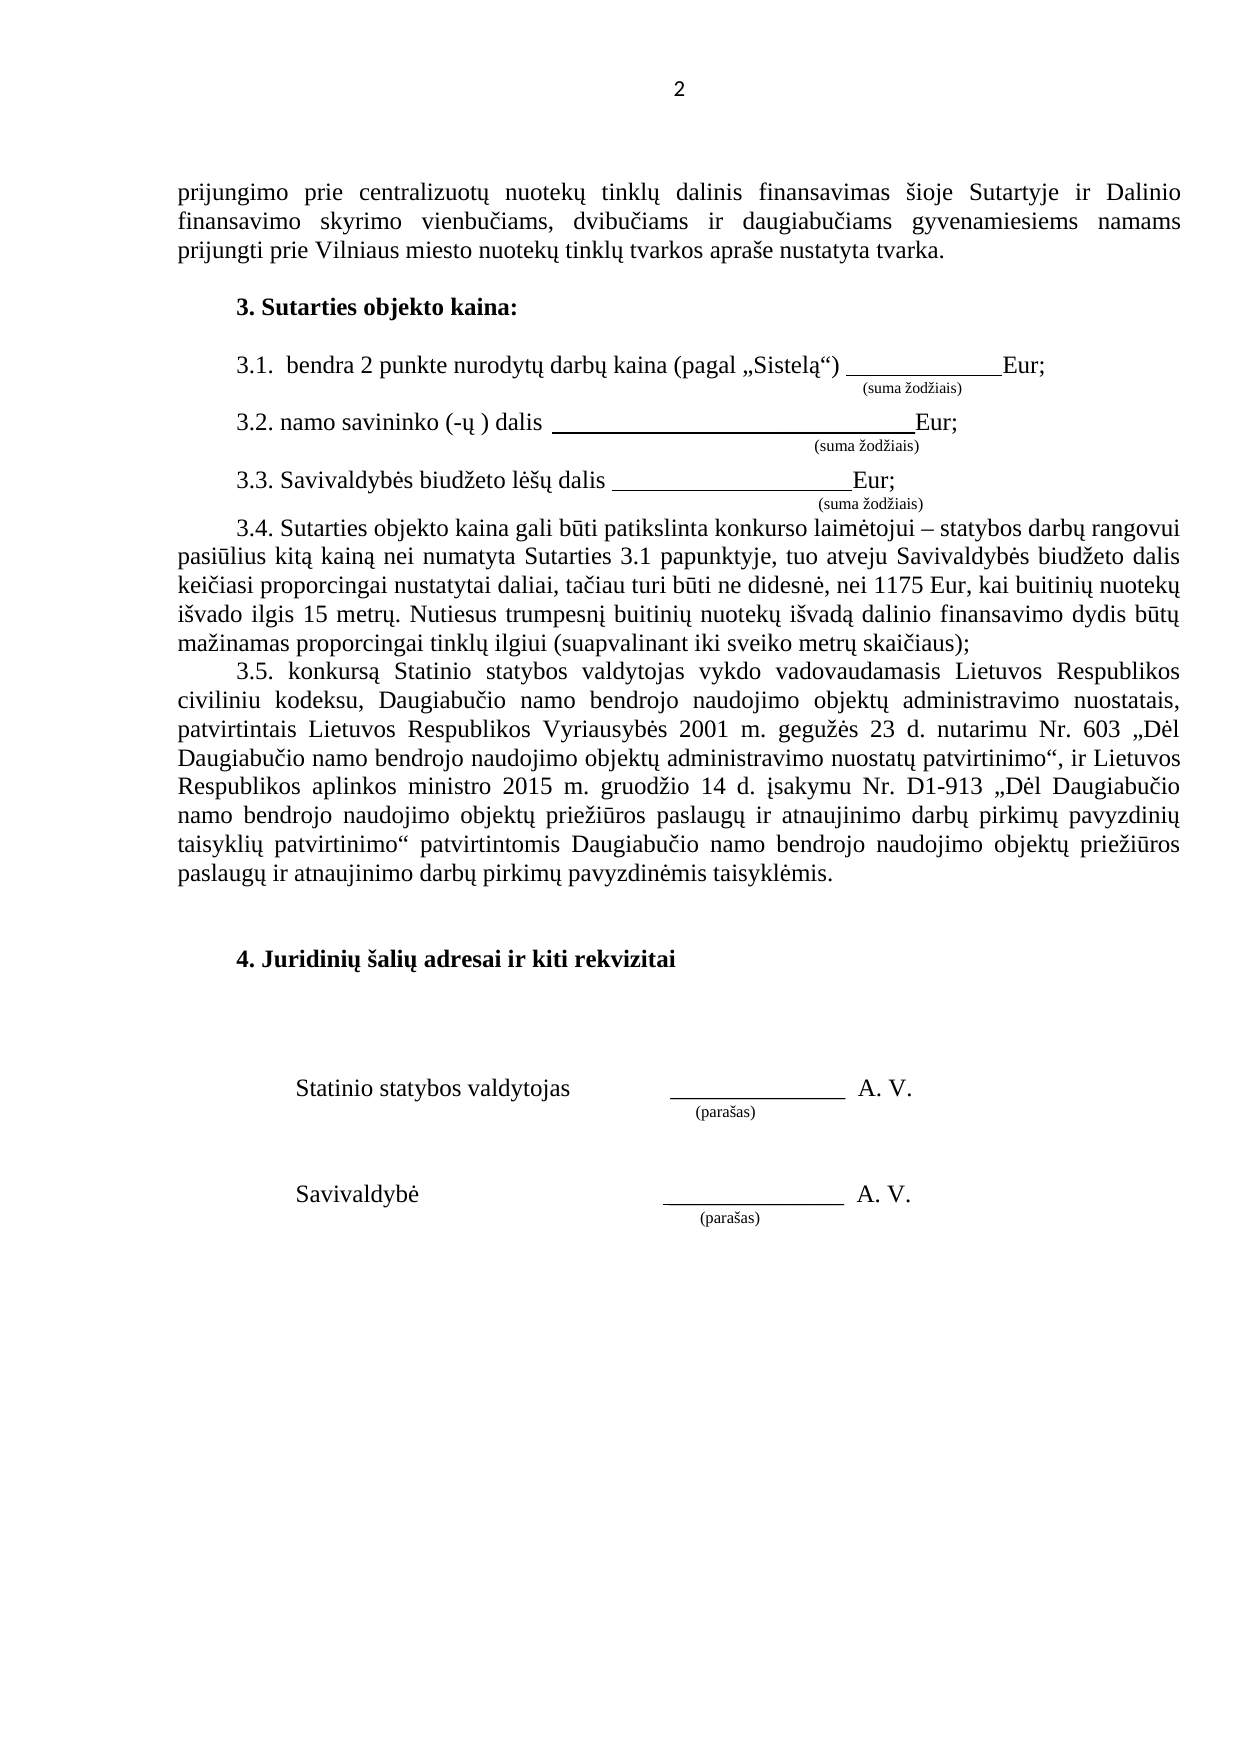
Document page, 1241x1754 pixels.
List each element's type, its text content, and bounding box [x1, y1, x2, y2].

text (parašas) [177, 1102, 1181, 1121]
text 4. Juridinių šalių adresai ir kiti rekvizitai [177, 944, 1181, 973]
text 3.4. Sutarties objekto kaina gali būti patikslinta konkurso laimėtojui – statybos darbų rangovui pasiūlius kitą kainą nei numatyta Sutarties 3.1 papunktyje, tuo atveju Savivaldybės biudžeto dalis keičiasi proporcingai nustatytai daliai, tačiau turi būti ne didesnė, nei 1175 Eur, kai buitinių nuotekų išvado ilgis 15 metrų. Nutiesus trumpesnį buitinių nuotekų išvadą dalinio finansavimo dydis būtų mažinamas proporcingai tinklų ilgiui (suapvalinant iki sveiko metrų skaičiaus); [177, 513, 1181, 656]
text 3. Sutarties objekto kaina: [177, 292, 1181, 321]
text 3.3. Savivaldybės biudžeto lėšų dalis Eur; [177, 465, 1181, 493]
text (parašas) [177, 1207, 1181, 1227]
text prijungimo prie centralizuotų nuotekų tinklų dalinis finansavimas šioje Sutartyje ir Dalinio finansavimo skyrimo vienbučiams, dvibučiams ir daugiabučiams gyvenamiesiems namams prijungti prie Vilniaus miesto nuotekų tinklų tvarkos apraše nustatyta tvarka. [177, 177, 1181, 263]
text (suma žodžiais) [177, 493, 1181, 513]
text (suma žodžiais) [177, 378, 1181, 407]
text 3.1. bendra 2 punkte nurodytų darbų kaina (pagal „Sistelą“) Eur; [177, 350, 1181, 378]
text (suma žodžiais) [177, 436, 1181, 455]
text 3.2. namo savininko (-ų ) dalis ___________Eur; [177, 407, 1181, 436]
text 3.5. konkursą Statinio statybos valdytojas vykdo vadovaudamasis Lietuvos Respublikos civiliniu kodeksu, Daugiabučio namo bendrojo naudojimo objektų administravimo nuostatais, patvirtintais Lietuvos Respublikos Vyriausybės 2001 m. gegužės 23 d. nutarimu Nr. 603 „Dėl Daugiabučio namo bendrojo naudojimo objektų administravimo nuostatų patvirtinimo“, ir Lietuvos Respublikos aplinkos ministro 2015 m. gruodžio 14 d. įsakymu Nr. D1-913 „Dėl Daugiabučio namo bendrojo naudojimo objektų priežiūros paslaugų ir atnaujinimo darbų pirkimų pavyzdinių taisyklių patvirtinimo“ patvirtintomis Daugiabučio namo bendrojo naudojimo objektų priežiūros paslaugų ir atnaujinimo darbų pirkimų pavyzdinėmis taisyklėmis. [177, 656, 1181, 886]
text Savivaldybė ______________ A. V. [236, 1179, 1181, 1207]
text Statinio statybos valdytojas ______________ A. V. [236, 1073, 1181, 1102]
